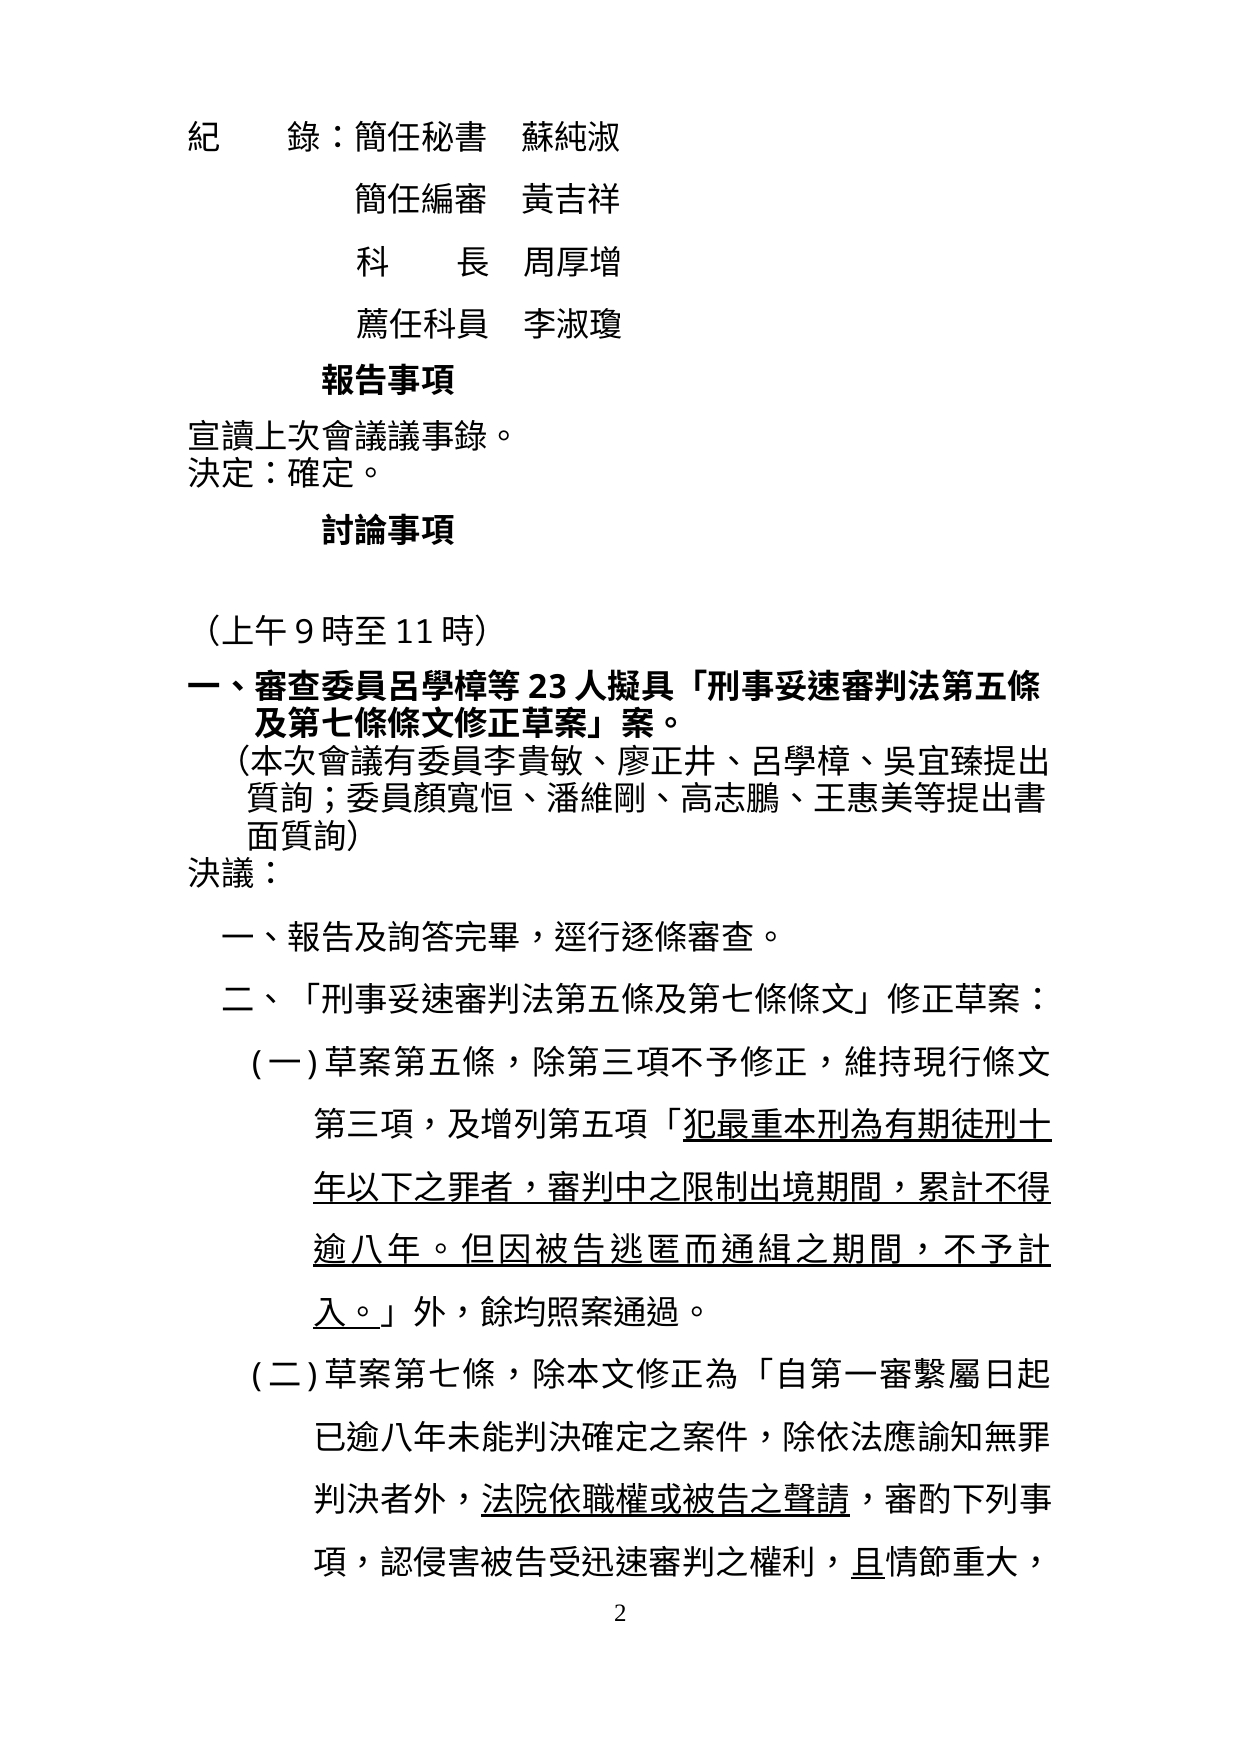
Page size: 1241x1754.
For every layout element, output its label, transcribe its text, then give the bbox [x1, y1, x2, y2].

text （上午9時至11時） [187, 587, 1053, 649]
text 決定：確定。 [188, 456, 1053, 493]
text 報告事項 [187, 362, 1053, 399]
text 二、「刑事妥速審判法第五條及第七條條文」修正草案： [221, 956, 1053, 1018]
text 宣讀上次會議議事錄。 [187, 418, 1053, 456]
text (二)草案第七條，除本文修正為「自第一審繫屬日起已逾八年未能判決確定之案件，除依法應諭知無罪判決者外，法院依職權或被告之聲請，審酌下列事項，認侵害被告受迅速審判之權利，且情節重大， [246, 1331, 1053, 1581]
text （本次會議有委員李貴敏、廖正井、呂學樟、吳宜臻提出質詢；委員顏寬恒、潘維剛、高志鵬、王惠美等提出書面質詢） [217, 743, 1059, 856]
text 一、審查委員呂學樟等23人擬具「刑事妥速審判法第五條及第七條條文修正草案」案。 [187, 668, 1053, 743]
text 一、報告及詢答完畢，逕行逐條審查。 [187, 893, 1053, 956]
text 討論事項 [187, 512, 1053, 549]
text 簡任編審 黃吉祥 [187, 156, 1053, 218]
text 決議： [188, 856, 1053, 893]
text 薦任科員 李淑瓊 [187, 281, 1053, 343]
text (一)草案第五條，除第三項不予修正，維持現行條文第三項，及增列第五項「犯最重本刑為有期徒刑十年以下之罪者，審判中之限制出境期間，累計不得逾八年。但因被告逃匿而通緝之期間，不予計入。」外，餘均照案通過。 [246, 1018, 1053, 1331]
text 紀 錄：簡任秘書 蘇純淑 [187, 93, 1053, 156]
text 科 長 周厚增 [187, 218, 1053, 281]
